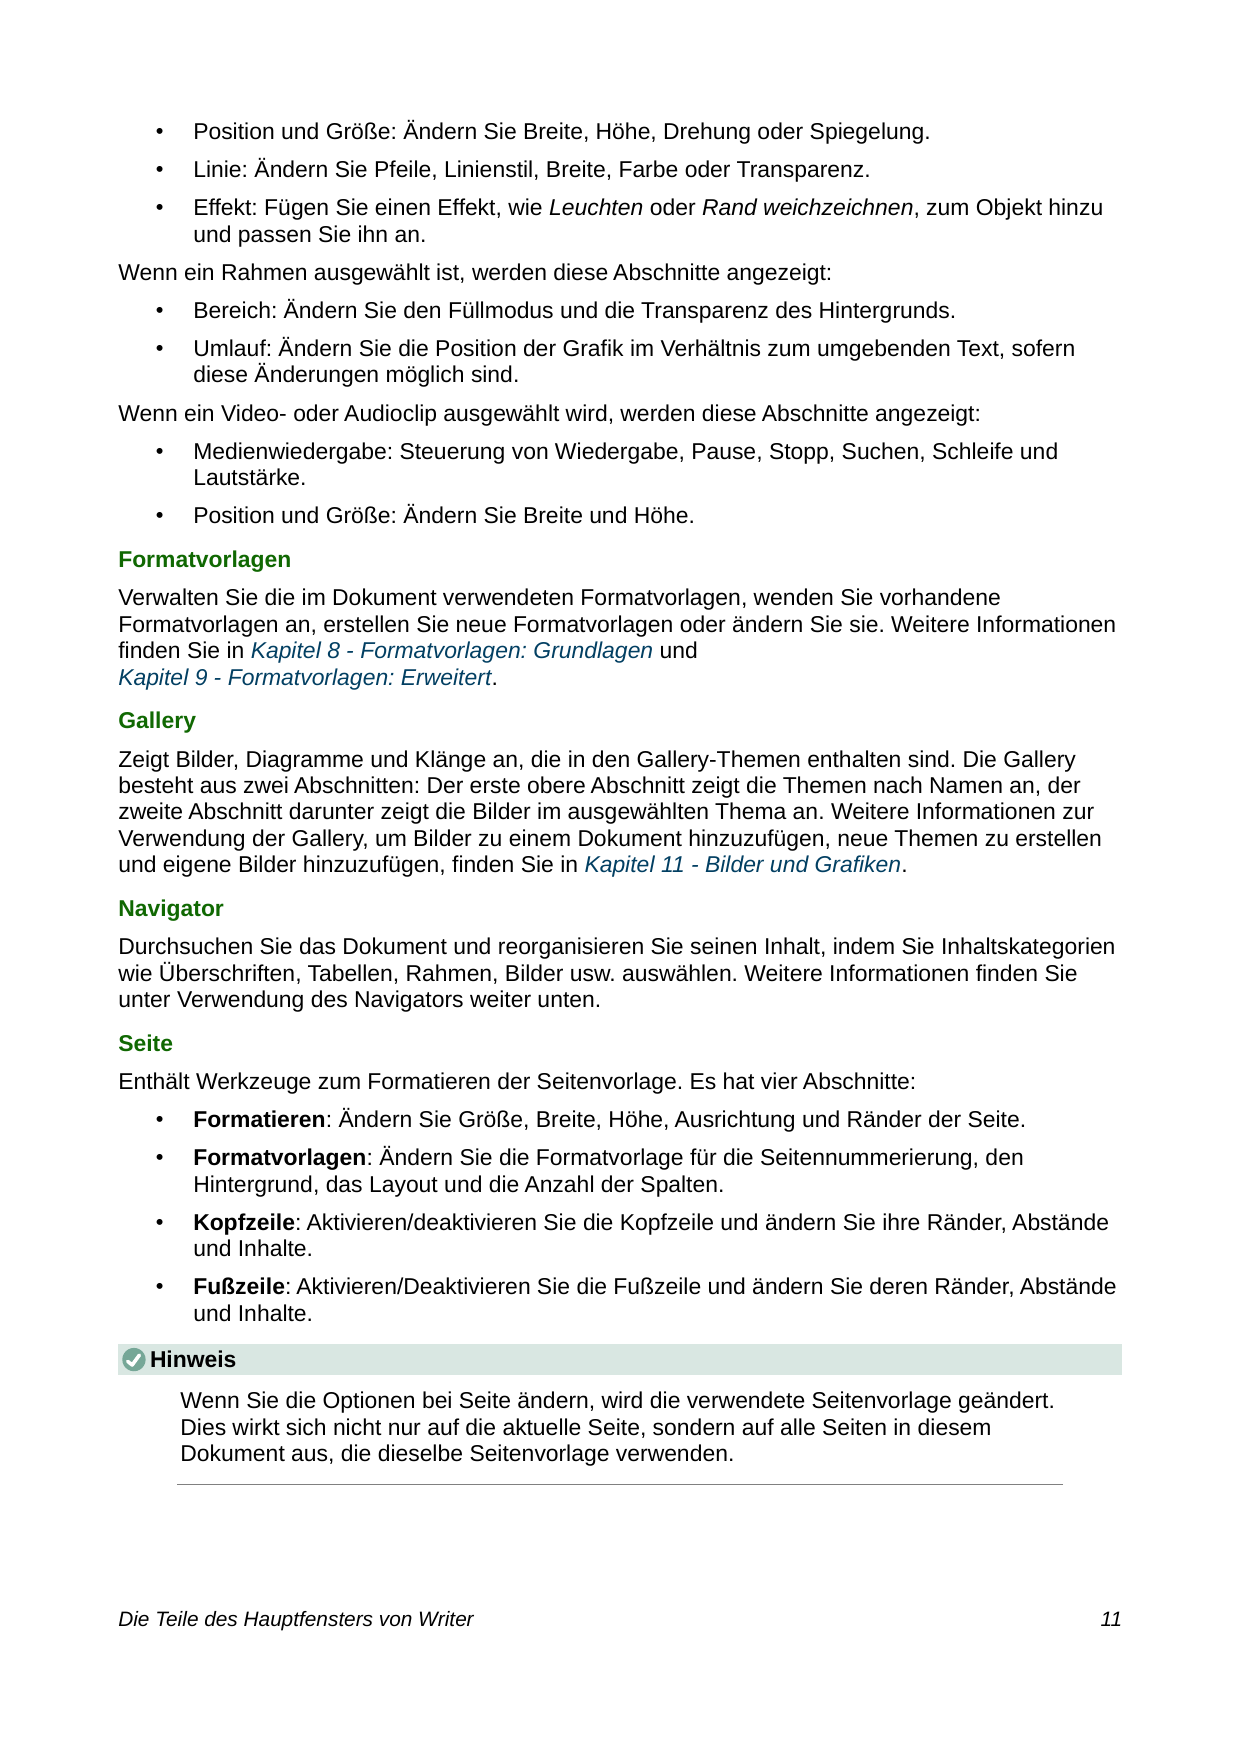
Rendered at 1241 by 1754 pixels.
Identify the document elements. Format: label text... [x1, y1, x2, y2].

list Position und Größe: Ändern Sie Breite, Höhe, Drehung oder Spiegelung. [156, 118, 1122, 144]
list Linie: Ändern Sie Pfeile, Linienstil, Breite, Farbe oder Transparenz. [156, 156, 1122, 183]
text Wenn Sie die Optionen bei Seite ändern, wird die verwendete Seitenvorlage geändert. Dies wirkt sich nicht nur auf die aktuelle Seite, sondern auf alle Seiten in diesem Dokument aus, die dieselbe Seitenvorlage verwenden. [177, 1387, 1063, 1484]
subtitle Seite [118, 1030, 1122, 1056]
text Wenn ein Video- oder Audioclip ausgewählt wird, werden diese Abschnitte angezeigt: [118, 399, 1122, 426]
subtitle Hinweis [118, 1344, 1122, 1375]
list Formatvorlagen: Ändern Sie die Formatvorlage für die Seitennummerierung, den Hintergrund, das Layout und die Anzahl der Spalten. [156, 1144, 1122, 1197]
text Enthält Werkzeuge zum Formatieren der Seitenvorlage. Es hat vier Abschnitte: [118, 1068, 1122, 1094]
text Verwalten Sie die im Dokument verwendeten Formatvorlagen, wenden Sie vorhandene Formatvorlagen an, erstellen Sie neue Formatvorlagen oder ändern Sie sie. Weitere Informationen finden Sie in Kapitel 8 - Formatvorlagen: Grundlagen und Kapitel 9 - Formatvorlagen: Erweitert. [118, 584, 1122, 690]
list Bereich: Ändern Sie den Füllmodus und die Transparenz des Hintergrunds. [156, 297, 1122, 323]
subtitle Gallery [118, 707, 1122, 734]
list Effekt: Fügen Sie einen Effekt, wie Leuchten oder Rand weichzeichnen, zum Objekt hinzu und passen Sie ihn an. [156, 194, 1122, 247]
list Medienwiedergabe: Steuerung von Wiedergabe, Pause, Stopp, Suchen, Schleife und Lautstärke. [156, 438, 1122, 490]
list Umlauf: Ändern Sie die Position der Grafik im Verhältnis zum umgebenden Text, sofern diese Änderungen möglich sind. [156, 335, 1122, 388]
subtitle Navigator [118, 895, 1122, 921]
list Formatieren: Ändern Sie Größe, Breite, Höhe, Ausrichtung und Ränder der Seite. [156, 1106, 1122, 1133]
list Fußzeile: Aktivieren/Deaktivieren Sie die Fußzeile und ändern Sie deren Ränder, Abstände und Inhalte. [156, 1273, 1122, 1326]
list Kopfzeile: Aktivieren/deaktivieren Sie die Kopfzeile und ändern Sie ihre Ränder, Abstände und Inhalte. [156, 1209, 1122, 1262]
text Zeigt Bilder, Diagramme und Klänge an, die in den Gallery-Themen enthalten sind. Die Gallery besteht aus zwei Abschnitten: Der erste obere Abschnitt zeigt die Themen nach Namen an, der zweite Abschnitt darunter zeigt die Bilder im ausgewählten Thema an. Weitere Informationen zur Verwendung der Gallery, um Bilder zu einem Dokument hinzuzufügen, neue Themen zu erstellen und eigene Bilder hinzuzufügen, finden Sie in Kapitel 11 - Bilder und Grafiken. [118, 746, 1122, 877]
text Durchsuchen Sie das Dokument und reorganisieren Sie seinen Inhalt, indem Sie Inhaltskategorien wie Überschriften, Tabellen, Rahmen, Bilder usw. auswählen. Weitere Informationen finden Sie unter Verwendung des Navigators weiter unten. [118, 933, 1122, 1012]
list Position und Größe: Ändern Sie Breite und Höhe. [156, 502, 1122, 528]
text Wenn ein Rahmen ausgewählt ist, werden diese Abschnitte angezeigt: [118, 259, 1122, 285]
subtitle Formatvorlagen [118, 546, 1122, 573]
